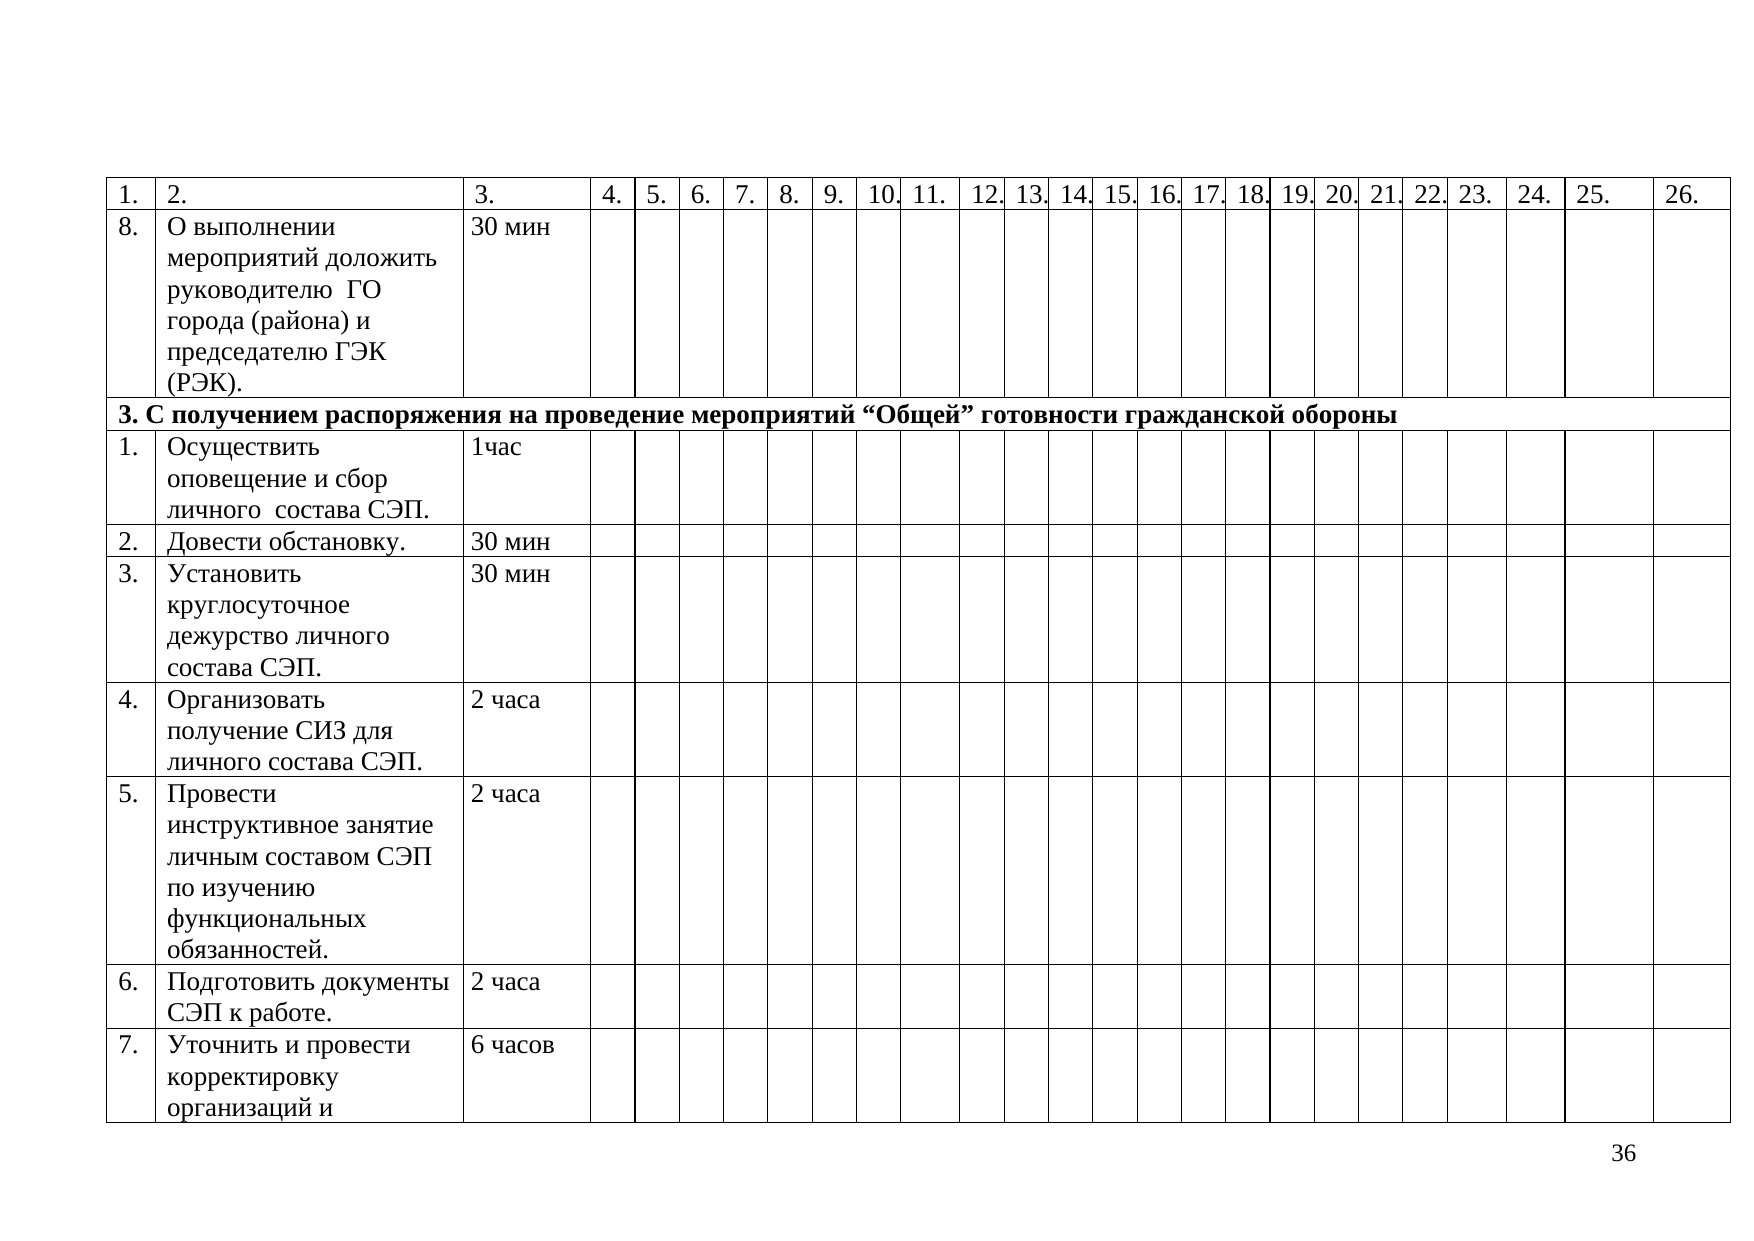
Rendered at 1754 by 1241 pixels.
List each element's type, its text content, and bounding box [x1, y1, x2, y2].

table_cell [1271, 431, 1314, 524]
table_cell [1359, 777, 1402, 964]
table_cell Осуществить оповещение и сбор личного состава СЭП. [156, 431, 463, 524]
table_cell [1359, 431, 1402, 524]
table_cell [1138, 683, 1181, 776]
table_cell [768, 210, 812, 397]
table_cell [636, 210, 679, 397]
table_cell [1093, 557, 1137, 682]
table_cell [1005, 557, 1048, 682]
table_cell [1226, 525, 1269, 556]
table_cell [1271, 210, 1314, 397]
table_header [1271, 178, 1314, 209]
table_cell [901, 431, 959, 524]
table_cell [813, 525, 856, 556]
table_cell [1226, 431, 1269, 524]
table_cell [1226, 1029, 1269, 1122]
table_cell [813, 431, 856, 524]
table_cell 2. [107, 525, 155, 556]
table_cell [813, 683, 856, 776]
table_cell [768, 557, 812, 682]
table_cell [591, 431, 634, 524]
table_header [857, 178, 900, 209]
table_cell [1093, 683, 1137, 776]
table_cell [857, 210, 900, 397]
table_cell [1315, 1029, 1358, 1122]
table_cell 3. С получением распоряжения на проведение мероприятий “Общей” готовности гражданской обороны [107, 398, 1730, 429]
table_cell 4. [107, 683, 155, 776]
table_cell [1566, 965, 1653, 1027]
table_cell [1226, 777, 1269, 964]
table_cell [591, 210, 634, 397]
table_cell 6. [107, 965, 155, 1027]
table_header [1654, 178, 1730, 209]
table_cell 30 мин [464, 525, 590, 556]
table_cell [1049, 965, 1092, 1027]
table_cell [1448, 683, 1506, 776]
table_cell [636, 777, 679, 964]
table_cell [1654, 683, 1730, 776]
table_cell [1315, 210, 1358, 397]
table_header [156, 178, 463, 209]
table_cell [1138, 965, 1181, 1027]
table_cell [1271, 777, 1314, 964]
table_cell [1654, 777, 1730, 964]
table_cell [1138, 210, 1181, 397]
table_cell [1359, 557, 1402, 682]
table_cell [1049, 1029, 1092, 1122]
table_cell Провести инструктивное занятие личным составом СЭП по изучению функциональных обязанностей. [156, 777, 463, 964]
table_cell [1448, 431, 1506, 524]
table_cell [1049, 557, 1092, 682]
table_cell [813, 1029, 856, 1122]
table_cell [636, 683, 679, 776]
table_cell [1271, 557, 1314, 682]
table_cell [1654, 525, 1730, 556]
table_cell [636, 965, 679, 1027]
table_cell Организовать получение СИЗ для личного состава СЭП. [156, 683, 463, 776]
table_cell [1271, 1029, 1314, 1122]
table_cell [901, 210, 959, 397]
table_cell [1654, 1029, 1730, 1122]
table_cell [1507, 683, 1564, 776]
table_cell 2 часа [464, 777, 590, 964]
table_cell [1182, 431, 1225, 524]
table_cell [813, 210, 856, 397]
table_cell [1566, 210, 1653, 397]
table_cell [1093, 777, 1137, 964]
table_cell [901, 557, 959, 682]
table_cell [960, 525, 1004, 556]
table_cell [901, 777, 959, 964]
table_cell [1315, 683, 1358, 776]
table_cell [680, 777, 723, 964]
table_cell 1час [464, 431, 590, 524]
table_header [1566, 178, 1653, 209]
table_cell [1138, 525, 1181, 556]
table_cell [1566, 777, 1653, 964]
table_header [1448, 178, 1506, 209]
table_cell 2 часа [464, 683, 590, 776]
table_cell [1182, 683, 1225, 776]
table_cell [1315, 431, 1358, 524]
table_cell [901, 1029, 959, 1122]
table_cell 30 мин [464, 557, 590, 682]
table_header [107, 178, 155, 209]
table_cell [768, 431, 812, 524]
table_cell [1448, 210, 1506, 397]
table_cell [1403, 683, 1447, 776]
table_cell [857, 1029, 900, 1122]
table_cell Довести обстановку. [156, 525, 463, 556]
table_cell [813, 777, 856, 964]
table_cell [1654, 965, 1730, 1027]
table_cell [724, 431, 767, 524]
table_cell [960, 431, 1004, 524]
table_cell [1093, 1029, 1137, 1122]
table_cell [960, 557, 1004, 682]
table_cell [1403, 557, 1447, 682]
table_header [1093, 178, 1137, 209]
table_cell [901, 525, 959, 556]
table_cell [857, 683, 900, 776]
table_cell [591, 777, 634, 964]
table_cell [591, 965, 634, 1027]
table_cell О выполнении мероприятий доложить руководителю ГО города (района) и председателю ГЭК (РЭК). [156, 210, 463, 397]
table_cell [724, 965, 767, 1027]
table_cell [857, 431, 900, 524]
table_cell [724, 210, 767, 397]
table_cell [857, 525, 900, 556]
table_cell [768, 965, 812, 1027]
table_cell [768, 525, 812, 556]
table_cell [1403, 210, 1447, 397]
table_cell [724, 1029, 767, 1122]
table_cell [1005, 1029, 1048, 1122]
table_cell [1403, 431, 1447, 524]
table_cell 3. [107, 557, 155, 682]
table_cell [636, 1029, 679, 1122]
table_cell [1005, 777, 1048, 964]
table_cell [591, 557, 634, 682]
table_cell [1507, 525, 1564, 556]
table_cell [857, 777, 900, 964]
table_cell [1049, 210, 1092, 397]
table_cell [1654, 431, 1730, 524]
table_cell [724, 525, 767, 556]
table_cell [1566, 557, 1653, 682]
table_cell [901, 965, 959, 1027]
table_cell [1315, 777, 1358, 964]
table_cell [1359, 683, 1402, 776]
table_cell [857, 965, 900, 1027]
table_cell [960, 1029, 1004, 1122]
table_cell [768, 777, 812, 964]
table_cell [1271, 525, 1314, 556]
table_cell [591, 1029, 634, 1122]
table_cell [1448, 965, 1506, 1027]
table_cell [901, 683, 959, 776]
table_cell [1359, 525, 1402, 556]
table_cell [1182, 210, 1225, 397]
table_header [1315, 178, 1358, 209]
table_cell [1226, 965, 1269, 1027]
table_header [1049, 178, 1092, 209]
table_cell [1182, 557, 1225, 682]
table_cell [1182, 1029, 1225, 1122]
table_cell [1138, 777, 1181, 964]
table_cell [1005, 210, 1048, 397]
table_cell [636, 431, 679, 524]
table_cell [680, 431, 723, 524]
table_cell [680, 683, 723, 776]
table_cell [1226, 210, 1269, 397]
table_cell [1654, 557, 1730, 682]
table_header [464, 178, 590, 209]
table_cell [1093, 965, 1137, 1027]
table_cell [680, 210, 723, 397]
table_cell [1138, 557, 1181, 682]
table_cell [768, 1029, 812, 1122]
table_cell 8. [107, 210, 155, 397]
table_cell [960, 210, 1004, 397]
table_cell [1271, 965, 1314, 1027]
table_header [1005, 178, 1048, 209]
table_cell [1566, 1029, 1653, 1122]
table_header [768, 178, 812, 209]
table_cell [1507, 1029, 1564, 1122]
table_cell 30 мин [464, 210, 590, 397]
table_cell [1226, 683, 1269, 776]
table_cell [1448, 525, 1506, 556]
table_cell [636, 525, 679, 556]
table_header [1138, 178, 1181, 209]
table_cell [1448, 777, 1506, 964]
table_cell [1093, 525, 1137, 556]
table_cell [1507, 210, 1564, 397]
table_cell [1315, 525, 1358, 556]
table_cell [591, 525, 634, 556]
table_cell [1507, 431, 1564, 524]
table_cell [1507, 777, 1564, 964]
table_cell 5. [107, 777, 155, 964]
table_cell [1138, 431, 1181, 524]
table_cell [1182, 965, 1225, 1027]
table_cell [1403, 965, 1447, 1027]
table_cell [680, 1029, 723, 1122]
table_cell [1507, 965, 1564, 1027]
table_cell 2 часа [464, 965, 590, 1027]
table_cell [1566, 431, 1653, 524]
table_cell [1315, 965, 1358, 1027]
table_header [636, 178, 679, 209]
table_cell [1049, 777, 1092, 964]
table_cell [1359, 210, 1402, 397]
table_header [813, 178, 856, 209]
table_cell [1403, 525, 1447, 556]
table_cell [1093, 431, 1137, 524]
table_cell [1654, 210, 1730, 397]
table_cell [1182, 777, 1225, 964]
table_cell [1403, 777, 1447, 964]
table_cell [1093, 210, 1137, 397]
table_cell [636, 557, 679, 682]
table_header [960, 178, 1004, 209]
table_cell [680, 525, 723, 556]
table_header [1182, 178, 1225, 209]
table_cell [724, 557, 767, 682]
table_cell [768, 683, 812, 776]
table_cell [680, 965, 723, 1027]
table_cell [1226, 557, 1269, 682]
table_cell [1049, 683, 1092, 776]
table_cell [1005, 525, 1048, 556]
table_cell [1138, 1029, 1181, 1122]
table_header [1507, 178, 1564, 209]
table_cell Подготовить документы СЭП к работе. [156, 965, 463, 1027]
table_cell [1507, 557, 1564, 682]
table_header [680, 178, 723, 209]
table_cell [1448, 1029, 1506, 1122]
table_header [1226, 178, 1269, 209]
table_cell [960, 777, 1004, 964]
table_cell [591, 683, 634, 776]
table_cell [960, 965, 1004, 1027]
table_cell [1182, 525, 1225, 556]
table_cell [1359, 965, 1402, 1027]
table_cell 6 часов [464, 1029, 590, 1122]
table_cell [724, 777, 767, 964]
table_cell [1566, 525, 1653, 556]
table_cell [1403, 1029, 1447, 1122]
table_cell [1566, 683, 1653, 776]
table_cell [1359, 1029, 1402, 1122]
table_cell [857, 557, 900, 682]
table_cell [1049, 431, 1092, 524]
table_header [724, 178, 767, 209]
table_cell [813, 557, 856, 682]
table_cell [1271, 683, 1314, 776]
table_header [591, 178, 634, 209]
table_cell [1005, 965, 1048, 1027]
table_cell Уточнить и провести корректировку организаций и [156, 1029, 463, 1122]
table_header [1403, 178, 1447, 209]
table_header [901, 178, 959, 209]
table_cell [1315, 557, 1358, 682]
table_cell [1049, 525, 1092, 556]
table_cell [1448, 557, 1506, 682]
table_cell [813, 965, 856, 1027]
table_header [1359, 178, 1402, 209]
table_cell 7. [107, 1029, 155, 1122]
table_cell [680, 557, 723, 682]
table_cell Установить круглосуточное дежурство личного состава СЭП. [156, 557, 463, 682]
table_cell [724, 683, 767, 776]
table_cell [960, 683, 1004, 776]
table_cell 1. [107, 431, 155, 524]
table_cell [1005, 431, 1048, 524]
table_cell [1005, 683, 1048, 776]
